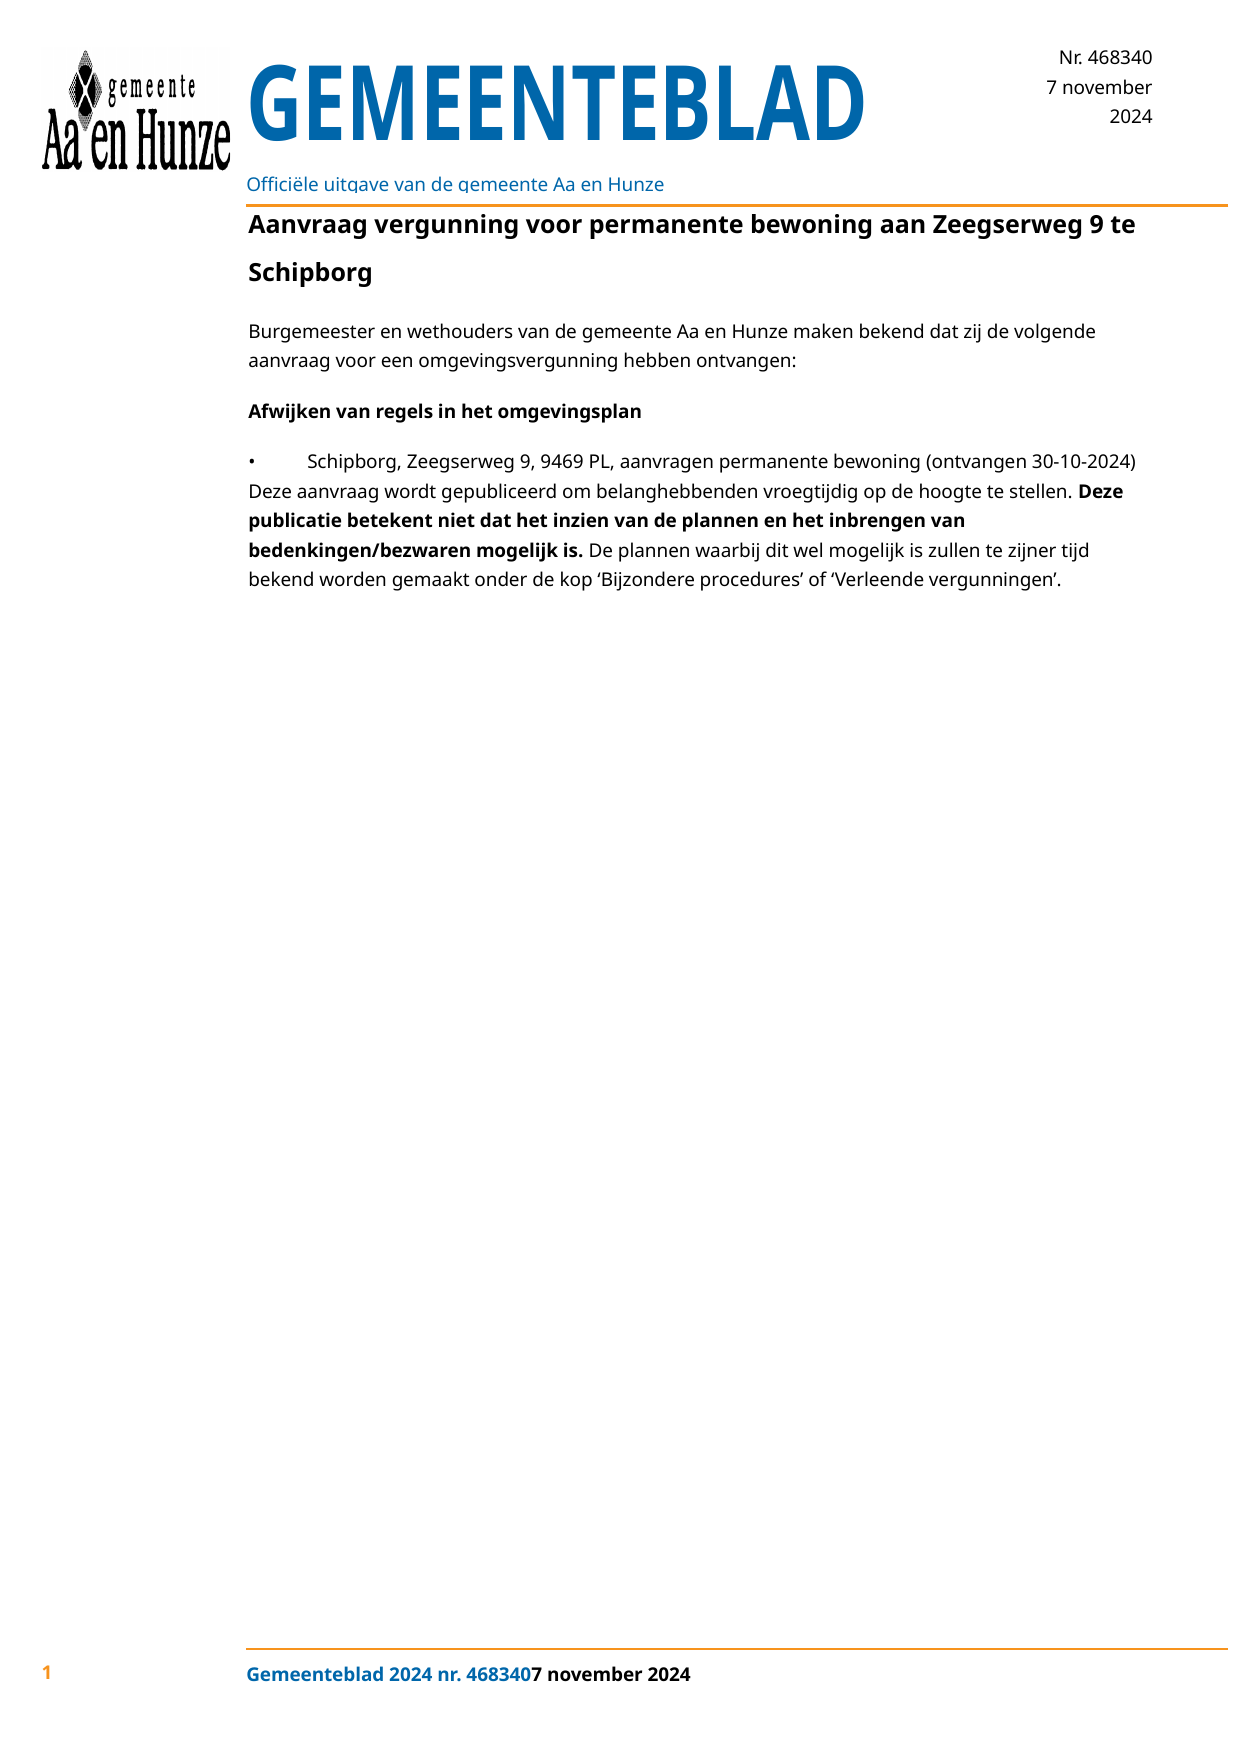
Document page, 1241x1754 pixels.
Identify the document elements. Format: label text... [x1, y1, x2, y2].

picture [41, 47, 231, 172]
text Afwijken van regels in het omgevingsplan [248, 398, 1152, 424]
list Schipborg, Zeegserweg 9, 9469 PL, aanvragen permanente bewoning (ontvangen 30-10-2024) [248, 448, 1152, 474]
text Burgemeester en wethouders van de gemeente Aa en Hunze maken bekend dat zij de volgende aanvraag voor een omgevingsvergunning hebben ontvangen: [248, 318, 1152, 373]
text Deze aanvraag wordt gepubliceerd om belanghebbenden vroegtijdig op de hoogte te stellen. Deze publicatie betekent niet dat het inzien van de plannen en het inbrengen van bedenkingen/bezwaren mogelijk is. De plannen waarbij dit wel mogelijk is zullen te zijner tijd bekend worden gemaakt onder de kop ‘Bijzondere procedures’ of ‘Verleende vergunningen’. [248, 478, 1152, 592]
text Aanvraag vergunning voor permanente bewoning aan Zeegserweg 9 te Schipborg [248, 207, 1152, 288]
